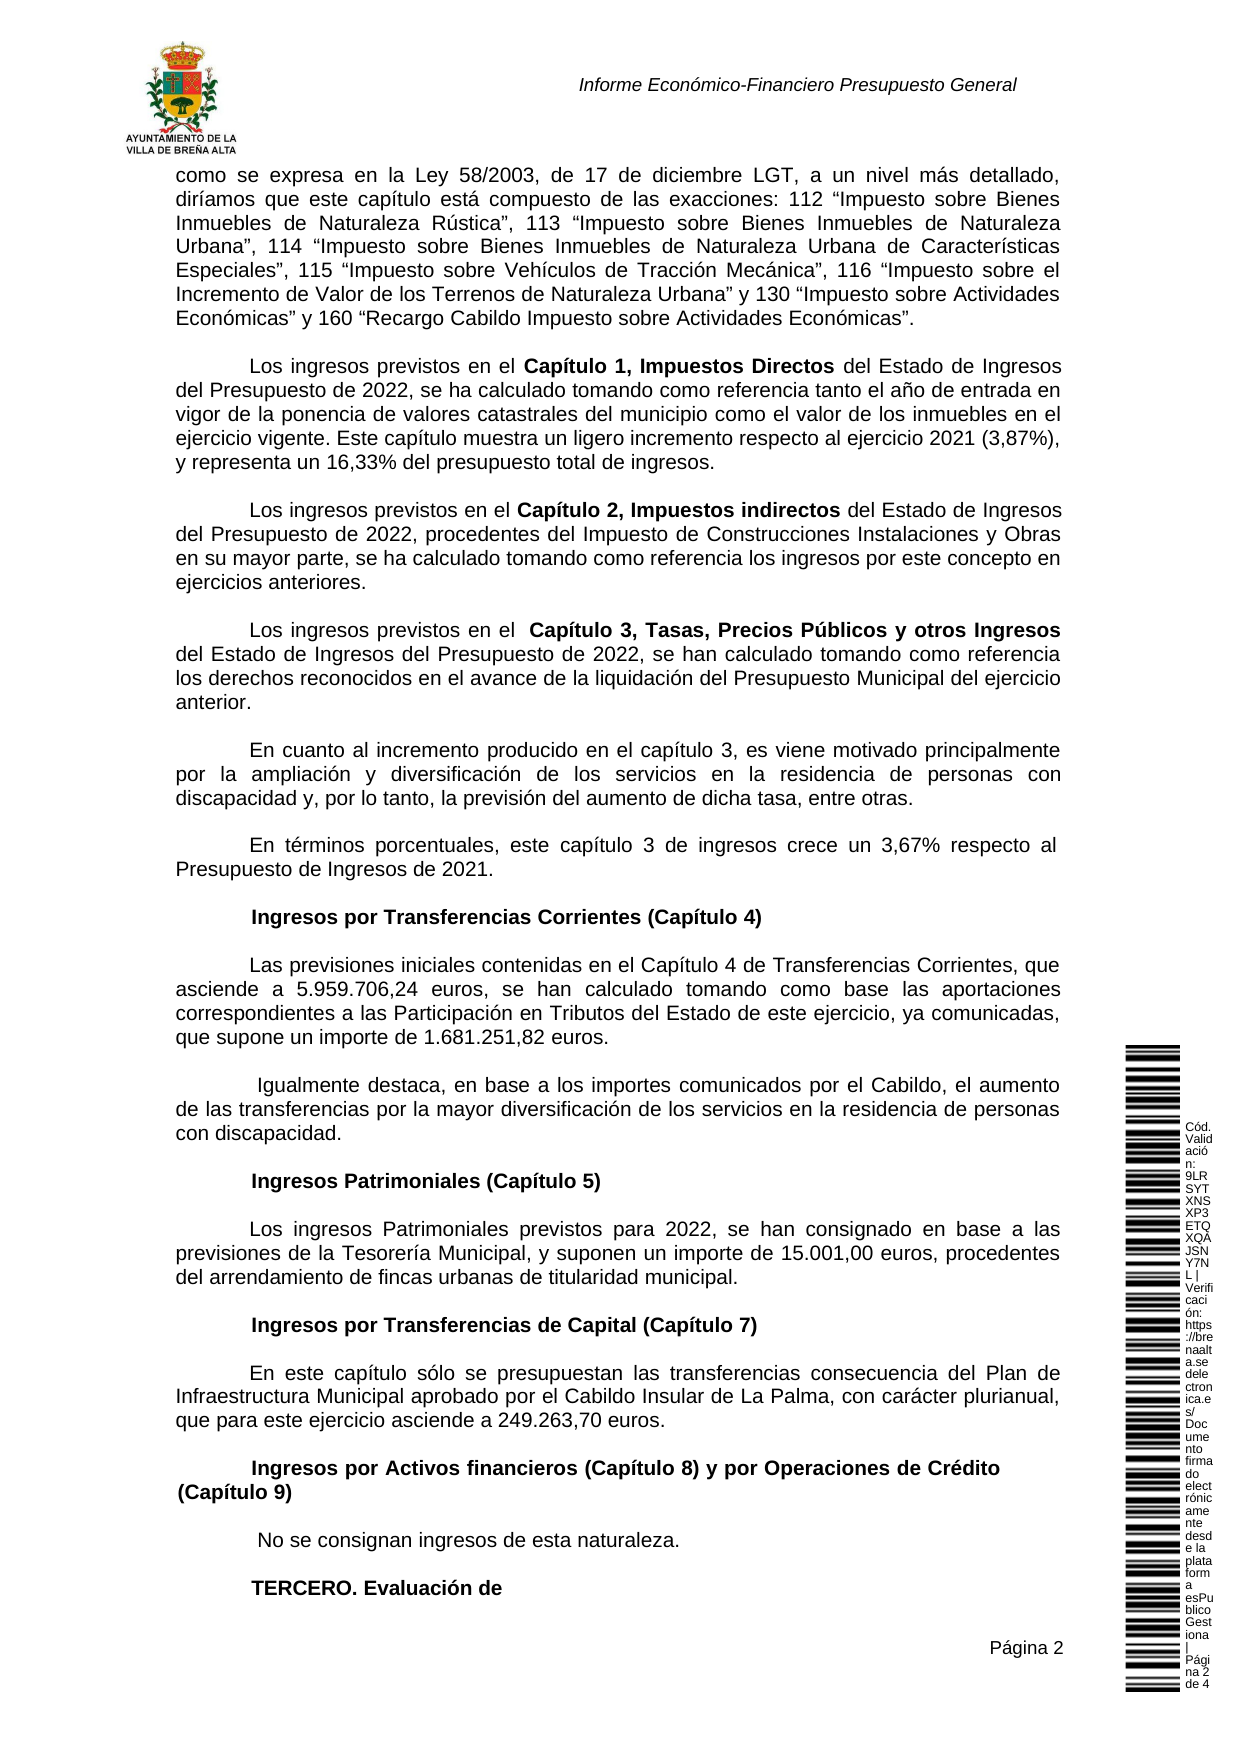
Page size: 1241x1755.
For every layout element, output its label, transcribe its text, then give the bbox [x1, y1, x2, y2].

text Página 2 [989, 1637, 1065, 1659]
text Los ingresos previstos en el Capítulo 3, Tasas, Precios Públicos y otros Ingresos del Estado de Ingresos del Presupuesto de 2022, se han calculado tomando como referencia los derechos reconocidos en el avance de la liquidación del Presupuesto Municipal del ejercicio anterior. [175, 618, 1062, 713]
text Ingresos por Transferencias Corrientes (Capítulo 4) [251, 905, 763, 929]
text Ingresos por Activos financieros (Capítulo 8) y por Operaciones de Crédito (Capítulo 9) [177, 1456, 1063, 1504]
text Cód. Validación: 9LRSYTXNSXP3ETQXQAJSNY7NL | Verificación: https://brenaalta.sedelectronica.es/ Documento firmado electrónicamente desde la plataforma esPublico Gestiona | Página 2 de 4 [1185, 1121, 1214, 1691]
text Los ingresos Patrimoniales previstos para 2022, se han consignado en base a las previsiones de la Tesorería Municipal, y suponen un importe de 15.001,00 euros, procedentes del arrendamiento de fincas urbanas de titularidad municipal. [175, 1217, 1062, 1288]
text Igualmente destaca, en base a los importes comunicados por el Cabildo, el aumento de las transferencias por la mayor diversificación de los servicios en la residencia de personas con discapacidad. [175, 1073, 1061, 1145]
text No se consignan ingresos de esta naturaleza. [257, 1528, 681, 1552]
text En términos porcentuales, este capítulo 3 de ingresos crece un 3,67% respecto al Presupuesto de Ingresos de 2021. [175, 833, 1063, 881]
text TERCERO. Evaluación de Gastos [251, 1576, 577, 1602]
text Los ingresos previstos en el Capítulo 1, Impuestos Directos del Estado de Ingresos del Presupuesto de 2022, se ha calculado tomando como referencia tanto el año de entrada en vigor de la ponencia de valores catastrales del municipio como el valor de los inmuebles en el ejercicio vigente. Este capítulo muestra un ligero incremento respecto al ejercicio 2021 (3,87%), y representa un 16,33% del presupuesto total de ingresos. [175, 354, 1062, 474]
text Ingresos Patrimoniales (Capítulo 5) [251, 1169, 603, 1193]
text Ingresos por Transferencias de Capital (Capítulo 7) [251, 1312, 758, 1336]
text Los ingresos previstos en el Capítulo 2, Impuestos indirectos del Estado de Ingresos del Presupuesto de 2022, procedentes del Impuesto de Construcciones Instalaciones y Obras en su mayor parte, se ha calculado tomando como referencia los ingresos por este concepto en ejercicios anteriores. [175, 498, 1062, 594]
text En cuanto al incremento producido en el capítulo 3, es viene motivado principalmente por la ampliación y diversificación de los servicios en la residencia de personas con discapacidad y, por lo tanto, la previsión del aumento de dicha tasa, entre otras. [175, 737, 1062, 809]
text En este capítulo sólo se presupuestan las transferencias consecuencia del Plan de Infraestructura Municipal aprobado por el Cabildo Insular de La Palma, con carácter plurianual, que para este ejercicio asciende a 249.263,70 euros. [175, 1360, 1061, 1432]
text Las previsiones iniciales contenidas en el Capítulo 4 de Transferencias Corrientes, que asciende a 5.959.706,24 euros, se han calculado tomando como base las aportaciones correspondientes a las Participación en Tributos del Estado de este ejercicio, ya comunicadas, que supone un importe de 1.681.251,82 euros. [175, 953, 1062, 1049]
text Informe Económico-Financiero Presupuesto General 2022 [578, 74, 1064, 98]
text como se expresa en la Ley 58/2003, de 17 de diciembre LGT, a un nivel más detallado, diríamos que este capítulo está compuesto de las exacciones: 112 “Impuesto sobre Bienes Inmuebles de Naturaleza Rústica”, 113 “Impuesto sobre Bienes Inmuebles de Naturaleza Urbana”, 114 “Impuesto sobre Bienes Inmuebles de Naturaleza Urbana de Características Especiales”, 115 “Impuesto sobre Vehículos de Tracción Mecánica”, 116 “Impuesto sobre el Incremento de Valor de los Terrenos de Naturaleza Urbana” y 130 “Impuesto sobre Actividades Económicas” y 160 “Recargo Cabildo Impuesto sobre Actividades Económicas”. [175, 162, 1061, 330]
